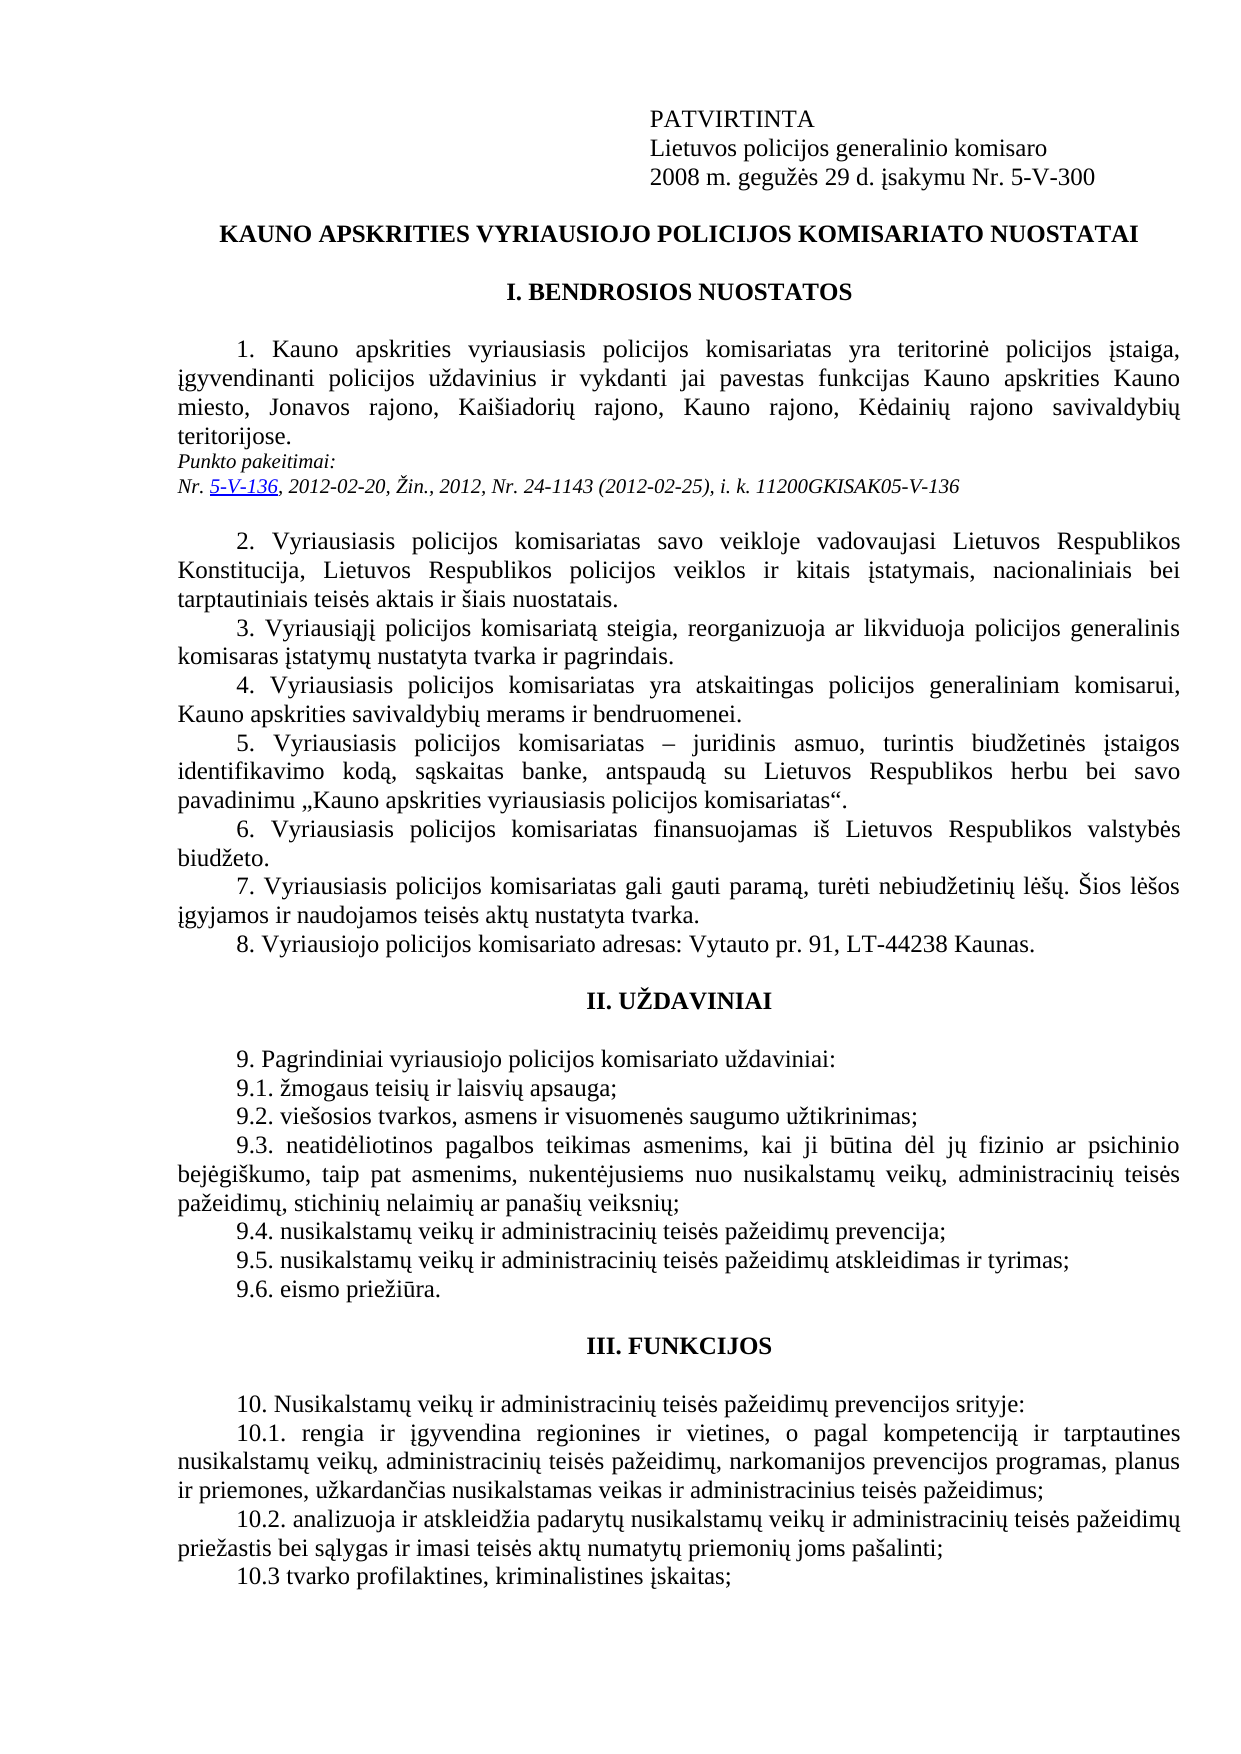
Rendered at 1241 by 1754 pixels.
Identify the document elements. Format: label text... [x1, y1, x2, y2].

text 10. Nusikalstamų veikų ir administracinių teisės pažeidimų prevencijos srityje: [177, 1389, 1181, 1418]
text 4. Vyriausiasis policijos komisariatas yra atskaitingas policijos generaliniam komisarui, Kauno apskrities savivaldybių merams ir bendruomenei. [177, 670, 1181, 728]
text KAUNO APSKRITIES VYRIAUSIOJO POLICIJOS KOMISARIATO NUOSTATAI [177, 219, 1181, 248]
text 3. Vyriausiąjį policijos komisariatą steigia, reorganizuoja ar likviduoja policijos generalinis komisaras įstatymų nustatyta tvarka ir pagrindais. [177, 613, 1181, 670]
text 6. Vyriausiasis policijos komisariatas finansuojamas iš Lietuvos Respublikos valstybės biudžeto. [177, 814, 1181, 871]
text 10.3 tvarko profilaktines, kriminalistines įskaitas; [177, 1561, 1181, 1590]
text I. BENDROSIOS NUOSTATOS [177, 277, 1181, 306]
text 9.4. nusikalstamų veikų ir administracinių teisės pažeidimų prevencija; [177, 1216, 1181, 1245]
text Punkto pakeitimai: [177, 449, 1181, 473]
text 10.2. analizuoja ir atskleidžia padarytų nusikalstamų veikų ir administracinių teisės pažeidimų priežastis bei sąlygas ir imasi teisės aktų numatytų priemonių joms pašalinti; [177, 1504, 1181, 1561]
text Lietuvos policijos generalinio komisaro [649, 133, 1181, 162]
text 10.1. rengia ir įgyvendina regionines ir vietines, o pagal kompetenciją ir tarptautines nusikalstamų veikų, administracinių teisės pažeidimų, narkomanijos prevencijos programas, planus ir priemones, užkardančias nusikalstamas veikas ir administracinius teisės pažeidimus; [177, 1418, 1181, 1504]
text 9.2. viešosios tvarkos, asmens ir visuomenės saugumo užtikrinimas; [177, 1101, 1181, 1130]
text 9.3. neatidėliotinos pagalbos teikimas asmenims, kai ji būtina dėl jų fizinio ar psichinio bejėgiškumo, taip pat asmenims, nukentėjusiems nuo nusikalstamų veikų, administracinių teisės pažeidimų, stichinių nelaimių ar panašių veiksnių; [177, 1130, 1181, 1216]
text 9.6. eismo priežiūra. [177, 1274, 1181, 1303]
text 2. Vyriausiasis policijos komisariatas savo veikloje vadovaujasi Lietuvos Respublikos Konstitucija, Lietuvos Respublikos policijos veiklos ir kitais įstatymais, nacionaliniais bei tarptautiniais teisės aktais ir šiais nuostatais. [177, 526, 1181, 613]
text 9. Pagrindiniai vyriausiojo policijos komisariato uždaviniai: [177, 1044, 1181, 1073]
text 2008 m. gegužės 29 d. įsakymu Nr. 5-V-300 [649, 162, 1181, 191]
text 5. Vyriausiasis policijos komisariatas – juridinis asmuo, turintis biudžetinės įstaigos identifikavimo kodą, sąskaitas banke, antspaudą su Lietuvos Respublikos herbu bei savo pavadinimu „Kauno apskrities vyriausiasis policijos komisariatas“. [177, 728, 1181, 814]
text 9.5. nusikalstamų veikų ir administracinių teisės pažeidimų atskleidimas ir tyrimas; [177, 1245, 1181, 1274]
text 9.1. žmogaus teisių ir laisvių apsauga; [177, 1073, 1181, 1101]
text II. UŽDAVINIAI [177, 986, 1181, 1015]
text 7. Vyriausiasis policijos komisariatas gali gauti paramą, turėti nebiudžetinių lėšų. Šios lėšos įgyjamos ir naudojamos teisės aktų nustatyta tvarka. [177, 871, 1181, 929]
text Nr. 5-V-136, 2012-02-20, Žin., 2012, Nr. 24-1143 (2012-02-25), i. k. 11200GKISAK05-V-136 [177, 473, 1181, 498]
text PATVIRTINTA [649, 104, 1181, 133]
text 8. Vyriausiojo policijos komisariato adresas: Vytauto pr. 91, LT-44238 Kaunas. [177, 929, 1181, 958]
text III. FUNKCIJOS [177, 1331, 1181, 1360]
text 1. Kauno apskrities vyriausiasis policijos komisariatas yra teritorinė policijos įstaiga, įgyvendinanti policijos uždavinius ir vykdanti jai pavestas funkcijas Kauno apskrities Kauno miesto, Jonavos rajono, Kaišiadorių rajono, Kauno rajono, Kėdainių rajono savivaldybių teritorijose. [177, 334, 1181, 449]
